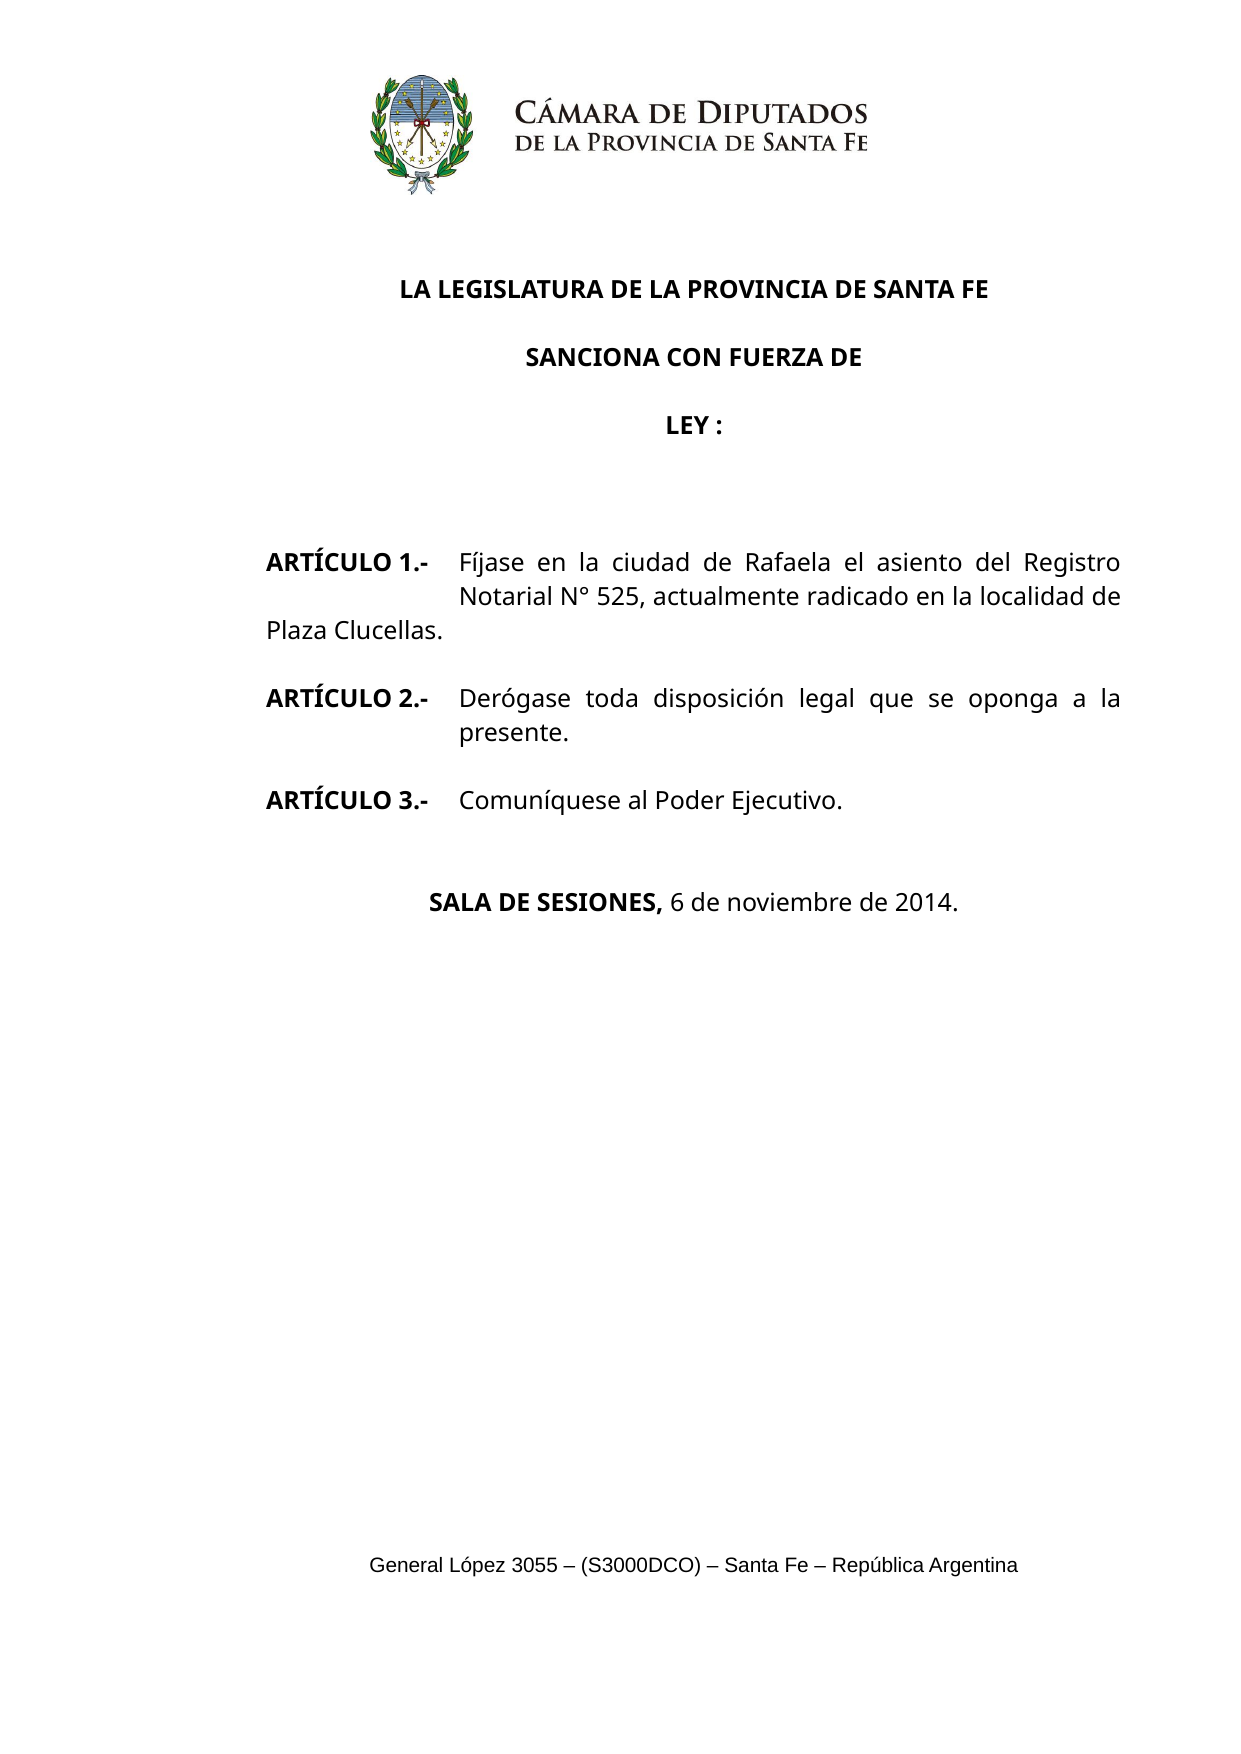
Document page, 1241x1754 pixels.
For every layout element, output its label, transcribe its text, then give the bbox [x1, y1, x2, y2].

table_header ARTÍCULO 2.- [266, 680, 458, 731]
text SANCIONA CON FUERZA DE [266, 340, 1122, 374]
picture [370, 75, 868, 199]
text LEY : [266, 408, 1122, 442]
text LA LEGISLATURA DE LA PROVINCIA DE SANTA FE [266, 272, 1122, 306]
text Fíjase en la ciudad de Rafaela el asiento del Registro Notarial N° 525, actualmente radicado en la localidad de Plaza Clucellas. [266, 544, 1122, 646]
text Comuníquese al Poder Ejecutivo. [458, 783, 1122, 817]
text SALA DE SESIONES, 6 de noviembre de 2014. [266, 885, 1122, 919]
text Derógase toda disposición legal que se oponga a la presente. [266, 680, 1122, 748]
table_header ARTÍCULO 1.- [266, 544, 458, 594]
table_header ARTÍCULO 3.- [266, 783, 458, 833]
